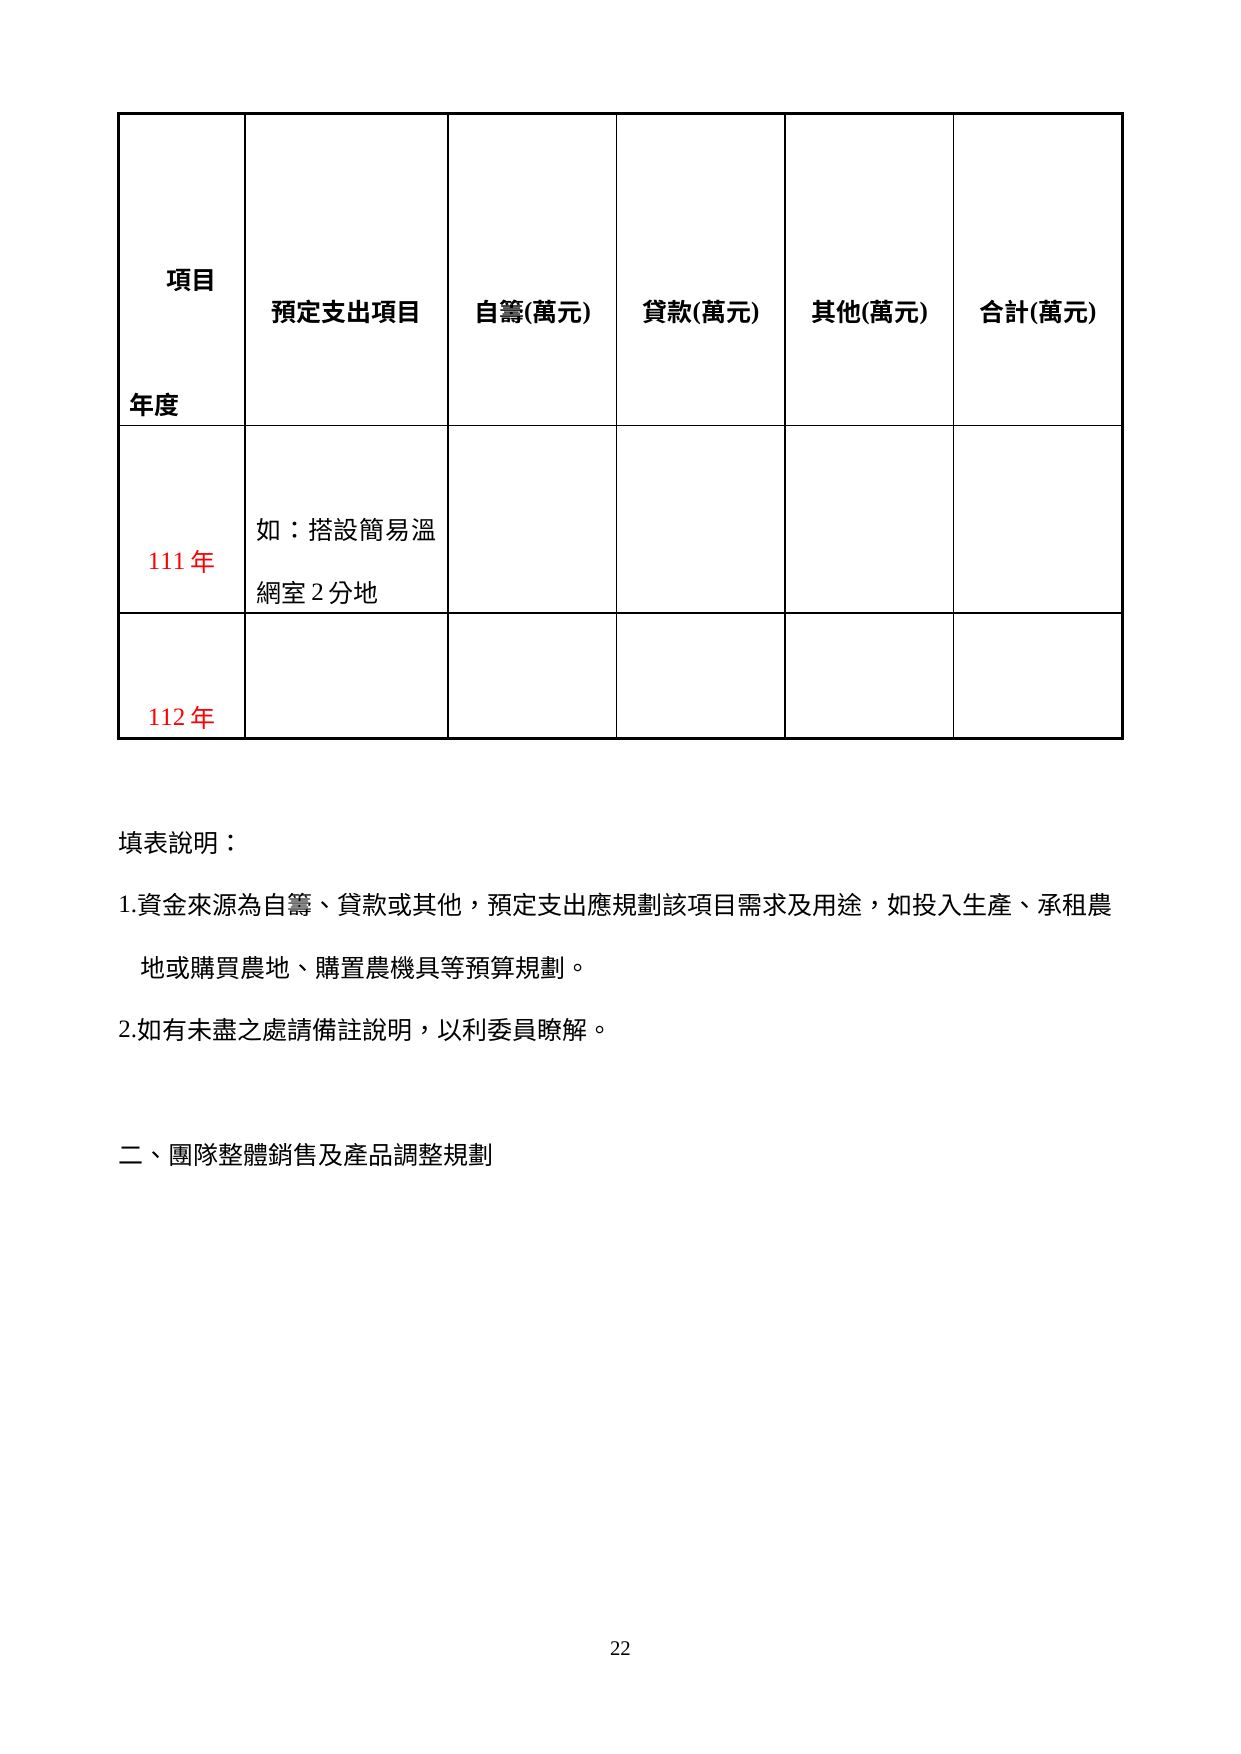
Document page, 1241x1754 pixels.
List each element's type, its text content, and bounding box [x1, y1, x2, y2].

table_cell 如：搭設簡易溫網室2分地 [246, 426, 447, 612]
table_cell 111年 [120, 426, 244, 612]
table_cell [617, 426, 784, 612]
table_header 合計(萬元) [954, 115, 1121, 425]
table_header 預定支出項目 [246, 115, 447, 425]
table_cell [954, 614, 1121, 737]
table_cell [786, 614, 953, 737]
table_header 自籌(萬元) [449, 115, 616, 425]
table_cell [246, 614, 447, 737]
table_header 其他(萬元) [786, 115, 953, 425]
table_cell [954, 426, 1121, 612]
table_cell 112年 [120, 614, 244, 737]
table_cell [449, 426, 616, 612]
text 1.資金來源為自籌、貸款或其他，預定支出應規劃該項目需求及用途，如投入生產、承租農地或購買農地、購置農機具等預算規劃。 [118, 862, 1122, 987]
text 二、團隊整體銷售及產品調整規劃 [118, 1112, 1122, 1175]
table_header 項目 年度 [120, 115, 244, 425]
table_cell [449, 614, 616, 737]
table_cell [617, 614, 784, 737]
table_cell [786, 426, 953, 612]
table_header 貸款(萬元) [617, 115, 784, 425]
text 填表說明： [118, 800, 1122, 862]
text 2.如有未盡之處請備註說明，以利委員瞭解。 [118, 987, 1122, 1050]
